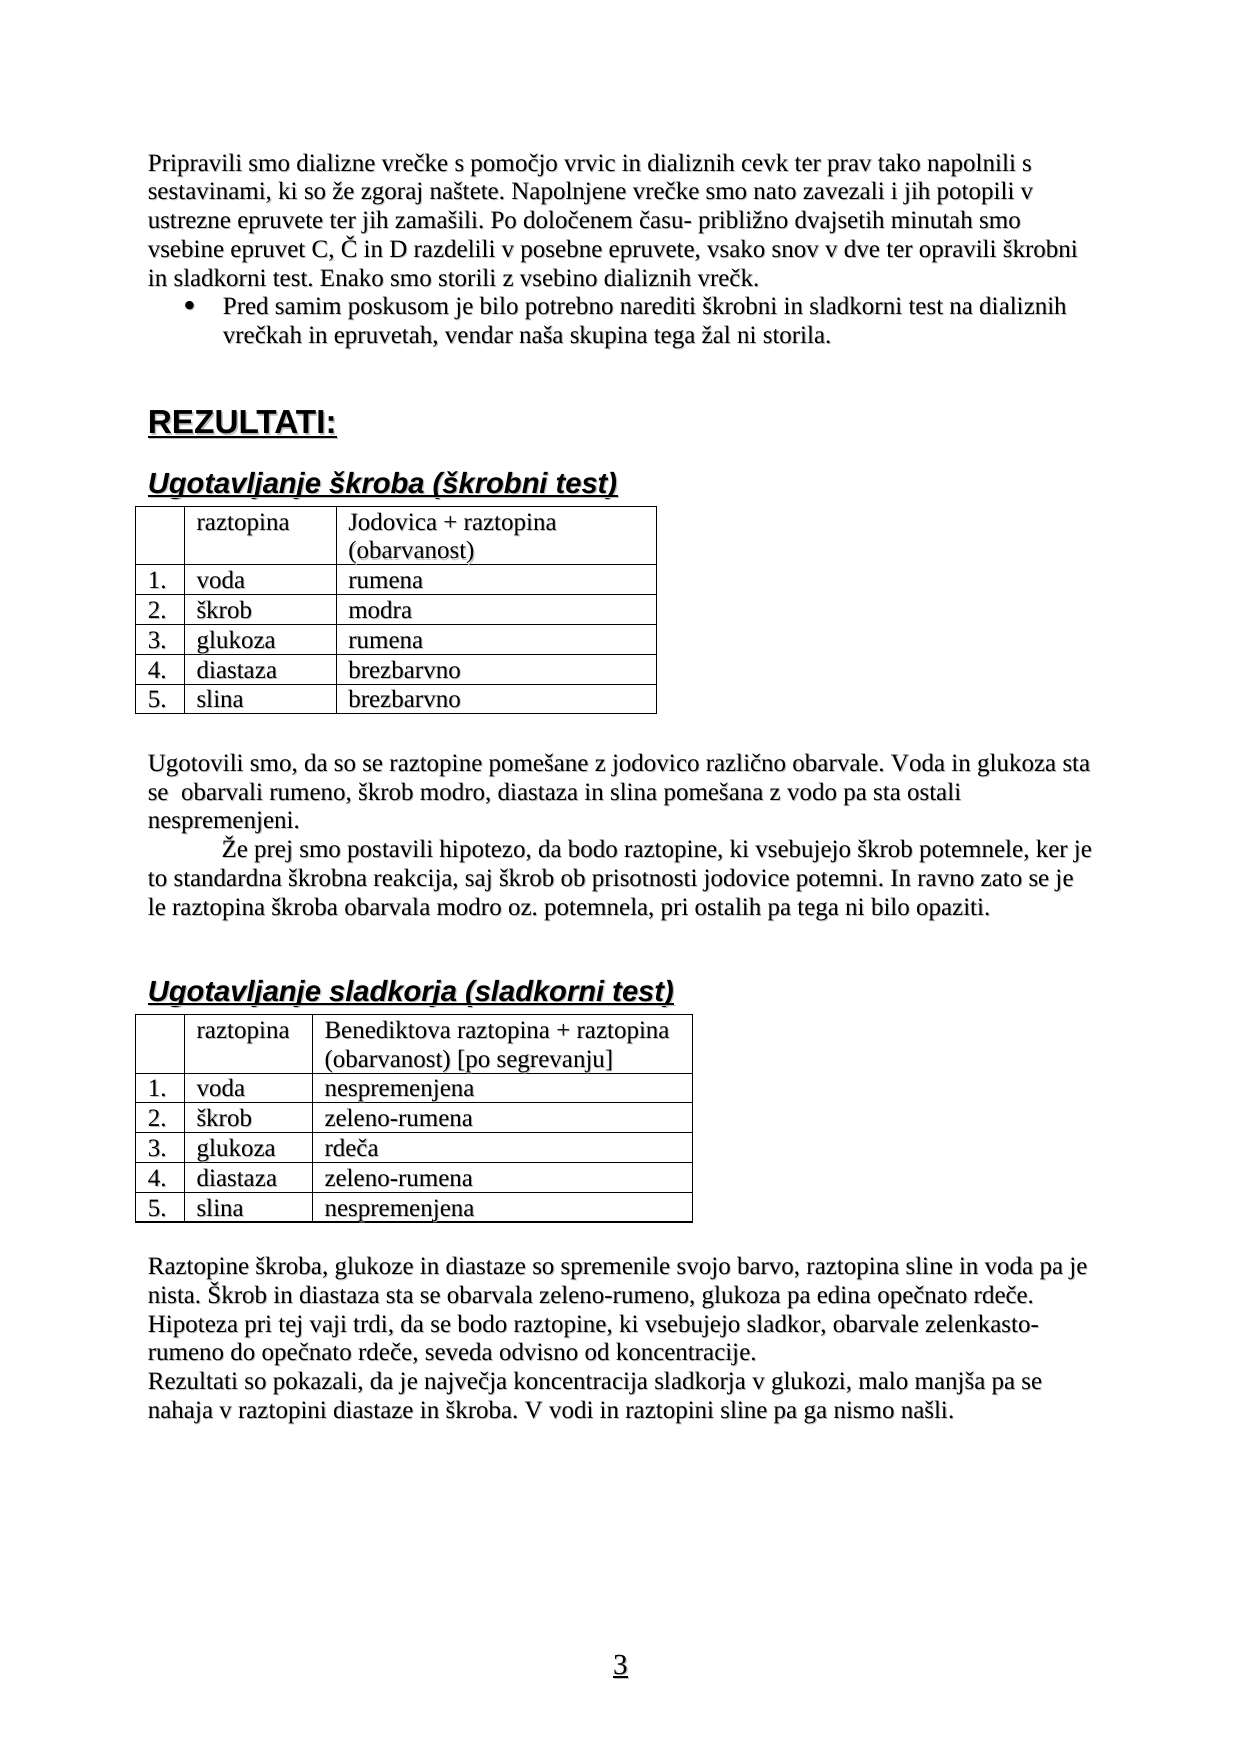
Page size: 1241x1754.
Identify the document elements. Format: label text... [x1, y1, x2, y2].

table_cell voda [185, 565, 336, 594]
table_cell diastaza [185, 1163, 312, 1192]
text Hipoteza pri tej vaji trdi, da se bodo raztopine, ki vsebujejo sladkor, obarvale zelenkasto-rumeno do opečnato rdeče, seveda odvisno od koncentracije. [148, 1309, 1093, 1366]
table_cell rdeča [313, 1133, 692, 1162]
subtitle Ugotavljanje sladkorja (sladkorni test) [148, 974, 1093, 1008]
table_cell brezbarvno [337, 685, 656, 713]
table_header [136, 1015, 184, 1072]
table_header raztopina [185, 507, 336, 564]
table_cell nespremenjena [313, 1193, 692, 1221]
table_cell 1. [136, 565, 184, 594]
table_cell modra [337, 595, 656, 624]
table_header Jodovica + raztopina (obarvanost) [337, 507, 656, 564]
table_cell glukoza [185, 625, 336, 654]
table_cell rumena [337, 625, 656, 654]
list Pred samim poskusom je bilo potrebno narediti škrobni in sladkorni test na dializnih vrečkah in epruvetah, vendar naša skupina tega žal ni storila. [185, 291, 1093, 349]
table_cell 3. [136, 625, 184, 654]
table_cell 1. [136, 1074, 184, 1102]
table_header raztopina [185, 1015, 312, 1072]
text Ugotovili smo, da so se raztopine pomešane z jodovico različno obarvale. Voda in glukoza sta se obarvali rumeno, škrob modro, diastaza in slina pomešana z vodo pa sta ostali nespremenjeni. [148, 748, 1093, 834]
text Pripravili smo dializne vrečke s pomočjo vrvic in dializnih cevk ter prav tako napolnili s sestavinami, ki so že zgoraj naštete. Napolnjene vrečke smo nato zavezali i jih potopili v ustrezne epruvete ter jih zamašili. Po določenem času- približno dvajsetih minutah smo vsebine epruvet C, Č in D razdelili v posebne epruvete, vsako snov v dve ter opravili škrobni in sladkorni test. Enako smo storili z vsebino dializnih vrečk. [148, 148, 1093, 291]
table_cell voda [185, 1074, 312, 1102]
table_cell zeleno-rumena [313, 1103, 692, 1132]
table_cell 4. [136, 1163, 184, 1192]
subtitle REZULTATI: [148, 403, 1093, 441]
table_cell slina [185, 1193, 312, 1221]
table_cell nespremenjena [313, 1074, 692, 1102]
table_cell rumena [337, 565, 656, 594]
table_cell brezbarvno [337, 655, 656, 683]
table_cell 5. [136, 685, 184, 713]
table_cell 2. [136, 1103, 184, 1132]
text Raztopine škroba, glukoze in diastaze so spremenile svojo barvo, raztopina sline in voda pa je nista. Škrob in diastaza sta se obarvala zeleno-rumeno, glukoza pa edina opečnato rdeče. [148, 1251, 1093, 1309]
table_header Benediktova raztopina + raztopina (obarvanost) [po segrevanju] [313, 1015, 692, 1072]
text Že prej smo postavili hipotezo, da bodo raztopine, ki vsebujejo škrob potemnele, ker je to standardna škrobna reakcija, saj škrob ob prisotnosti jodovice potemni. In ravno zato se je le raztopina škroba obarvala modro oz. potemnela, pri ostalih pa tega ni bilo opaziti. [148, 834, 1093, 920]
table_cell 3. [136, 1133, 184, 1162]
subtitle Ugotavljanje škroba (škrobni test) [148, 466, 1093, 499]
table_header [136, 507, 184, 564]
table_cell 2. [136, 595, 184, 624]
text Rezultati so pokazali, da je največja koncentracija sladkorja v glukozi, malo manjša pa se nahaja v raztopini diastaze in škroba. V vodi in raztopini sline pa ga nismo našli. [148, 1366, 1093, 1424]
table_cell diastaza [185, 655, 336, 683]
table_cell 5. [136, 1193, 184, 1221]
table_cell škrob [185, 595, 336, 624]
table_cell 4. [136, 655, 184, 683]
table_cell škrob [185, 1103, 312, 1132]
table_cell slina [185, 685, 336, 713]
table_cell glukoza [185, 1133, 312, 1162]
table_cell zeleno-rumena [313, 1163, 692, 1192]
